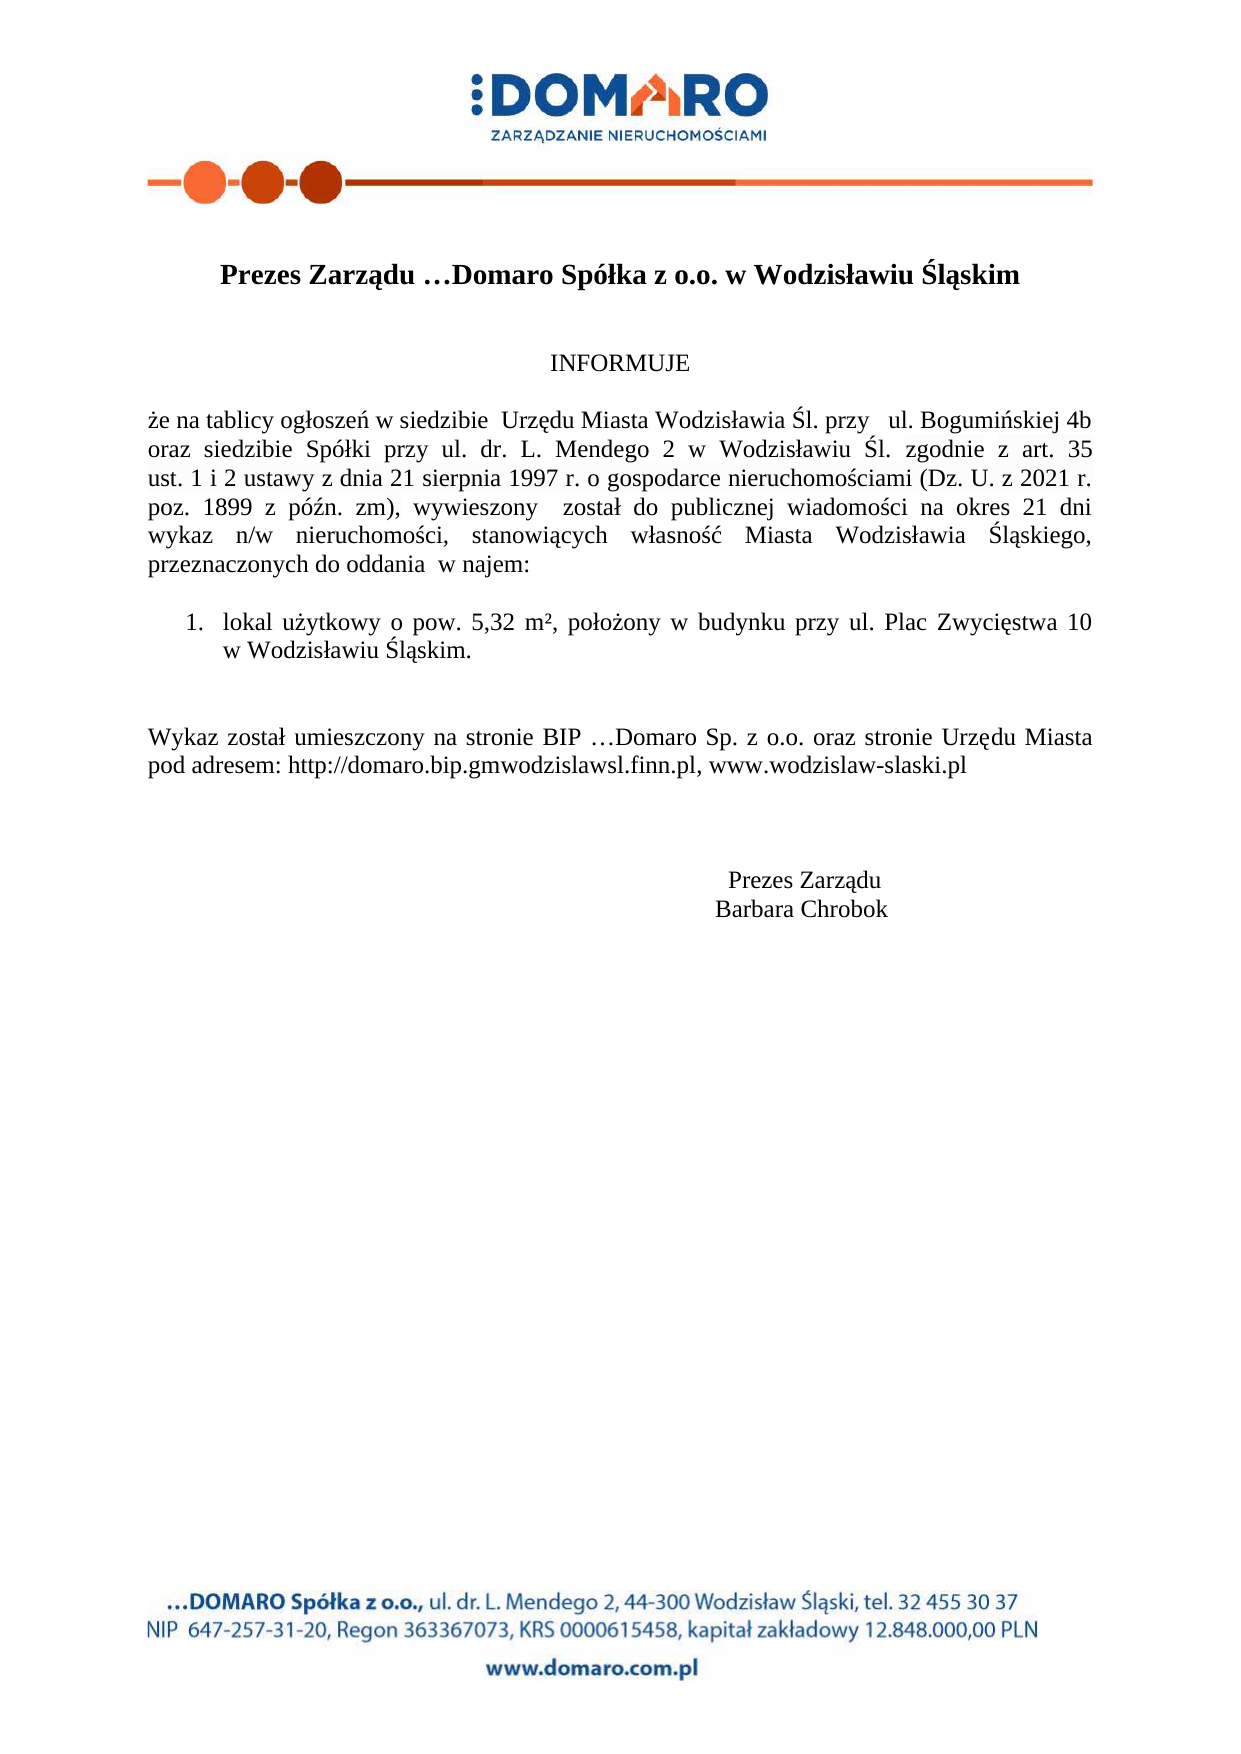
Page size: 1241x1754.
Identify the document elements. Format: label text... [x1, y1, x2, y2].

text Prezes Zarządu [148, 865, 1093, 894]
text INFORMUJE [148, 348, 1093, 377]
text Barbara Chrobok [148, 894, 1093, 923]
picture [147, 1590, 1038, 1681]
text że na tablicy ogłoszeń w siedzibie Urzędu Miasta Wodzisławia Śl. przy ul. Bogumińskiej 4b oraz siedzibie Spółki przy ul. dr. L. Mendego 2 w Wodzisławiu Śl. zgodnie z art. 35 ust. 1 i 2 ustawy z dnia 21 sierpnia 1997 r. o gospodarce nieruchomościami (Dz. U. z 2021 r. poz. 1899 z późn. zm), wywieszony został do publicznej wiadomości na okres 21 dni wykaz n/w nieruchomości, stanowiących własność Miasta Wodzisławia Śląskiego, przeznaczonych do oddania w najem: [148, 405, 1093, 578]
picture [147, 73, 1093, 204]
text Wykaz został umieszczony na stronie BIP …Domaro Sp. z o.o. oraz stronie Urzędu Miasta pod adresem: http://domaro.bip.gmwodzislawsl.finn.pl, www.wodzislaw-slaski.pl [148, 722, 1093, 779]
text Prezes Zarządu …Domaro Spółka z o.o. w Wodzisławiu Śląskim [148, 257, 1093, 290]
list lokal użytkowy o pow. 5,32 m², położony w budynku przy ul. Plac Zwycięstwa 10 w Wodzisławiu Śląskim. [185, 607, 1093, 664]
